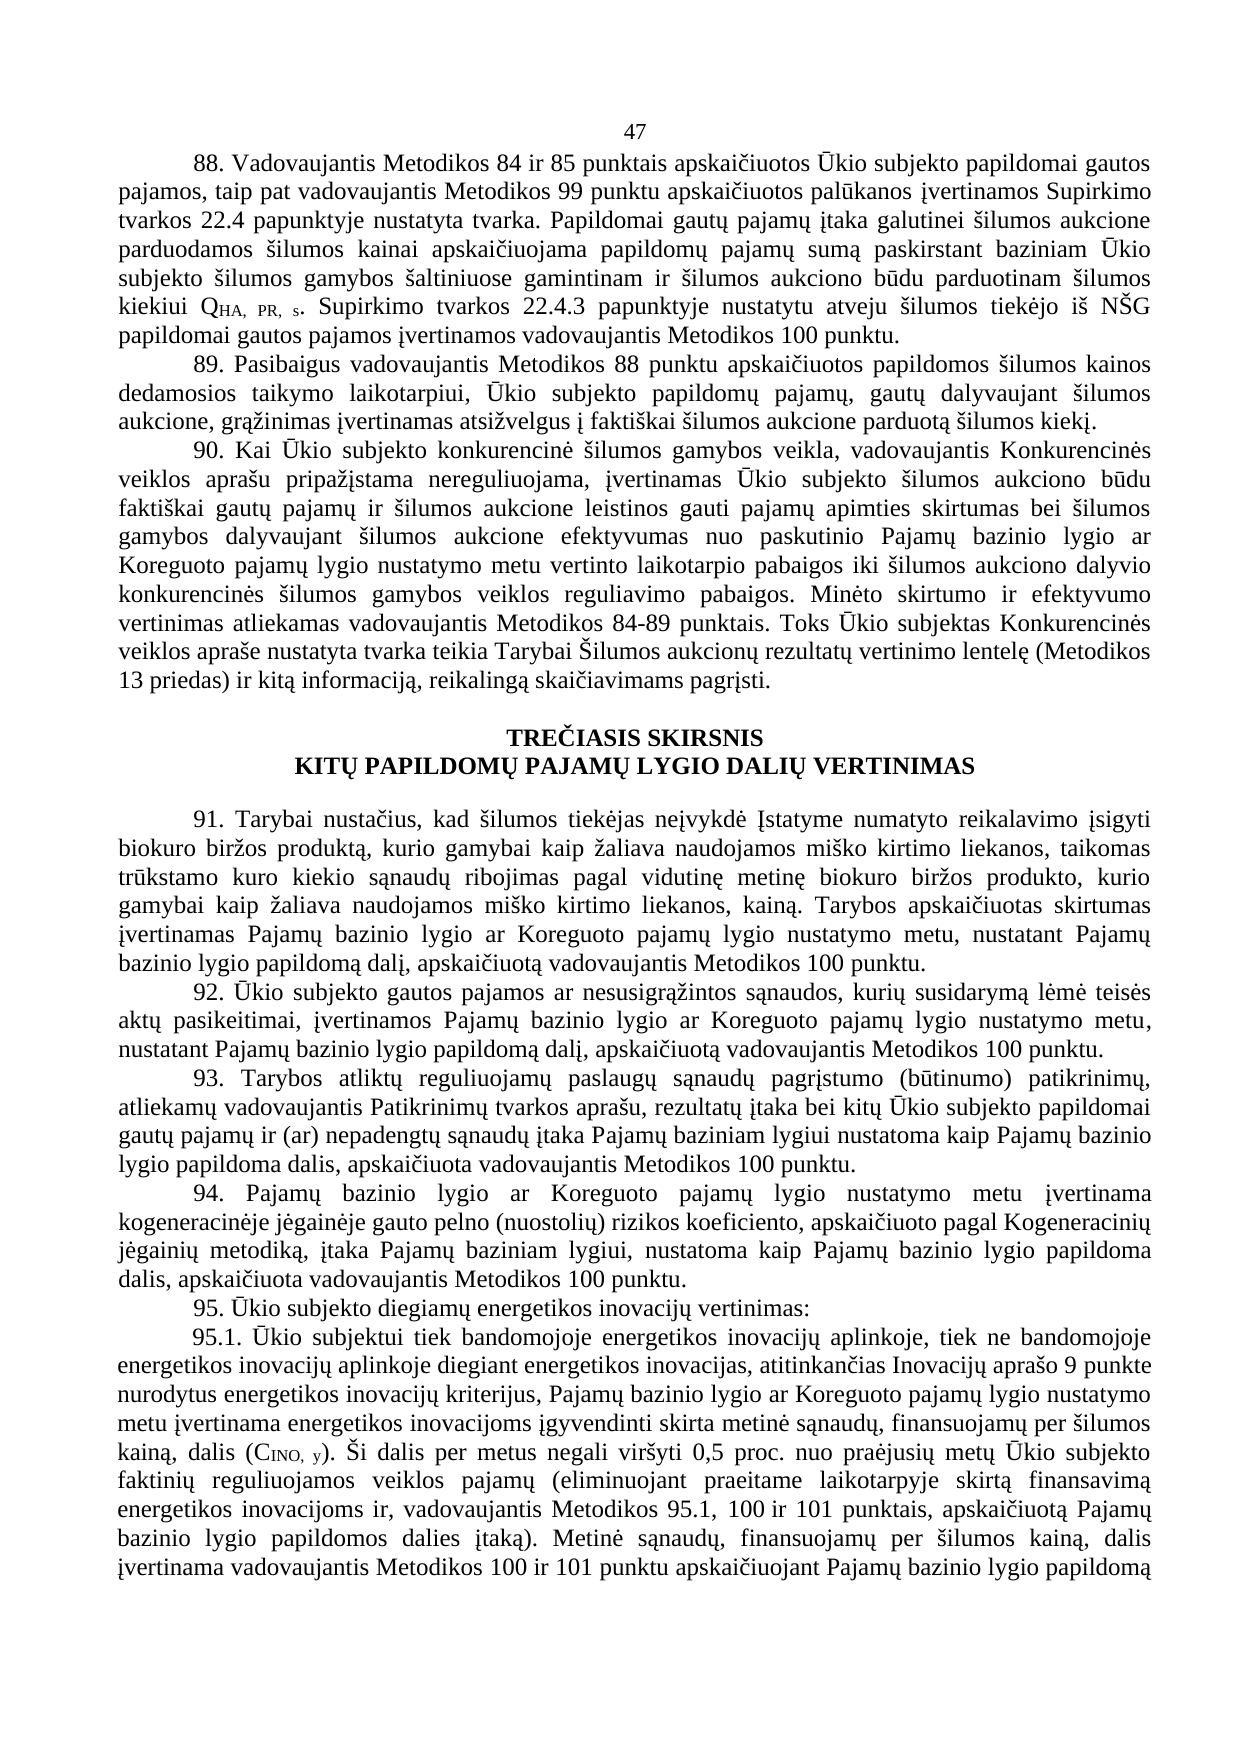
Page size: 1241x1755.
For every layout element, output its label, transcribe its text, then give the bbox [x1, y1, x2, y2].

text 89. Pasibaigus vadovaujantis Metodikos 88 punktu apskaičiuotos papildomos šilumos kainos dedamosios taikymo laikotarpiui, Ūkio subjekto papildomų pajamų, gautų dalyvaujant šilumos aukcione, grąžinimas įvertinamas atsižvelgus į faktiškai šilumos aukcione parduotą šilumos kiekį. [118, 349, 1152, 435]
subtitle KITŲ PAPILDOMŲ PAJAMŲ LYGIO DALIŲ VERTINIMAS [118, 751, 1152, 780]
text 95.1. Ūkio subjektui tiek bandomojoje energetikos inovacijų aplinkoje, tiek ne bandomojoje energetikos inovacijų aplinkoje diegiant energetikos inovacijas, atitinkančias Inovacijų aprašo 9 punkte nurodytus energetikos inovacijų kriterijus, Pajamų bazinio lygio ar Koreguoto pajamų lygio nustatymo metu įvertinama energetikos inovacijoms įgyvendinti skirta metinė sąnaudų, finansuojamų per šilumos kainą, dalis (CINO, y). Ši dalis per metus negali viršyti 0,5 proc. nuo praėjusių metų Ūkio subjekto faktinių reguliuojamos veiklos pajamų (eliminuojant praeitame laikotarpyje skirtą finansavimą energetikos inovacijoms ir, vadovaujantis Metodikos 95.1, 100 ir 101 punktais, apskaičiuotą Pajamų bazinio lygio papildomos dalies įtaką). Metinė sąnaudų, finansuojamų per šilumos kainą, dalis įvertinama vadovaujantis Metodikos 100 ir 101 punktu apskaičiuojant Pajamų bazinio lygio papildomą [117, 1322, 1152, 1580]
text 94. Pajamų bazinio lygio ar Koreguoto pajamų lygio nustatymo metu įvertinama kogeneracinėje jėgainėje gauto pelno (nuostolių) rizikos koeficiento, apskaičiuoto pagal Kogeneracinių jėgainių metodiką, įtaka Pajamų baziniam lygiui, nustatoma kaip Pajamų bazinio lygio papildoma dalis, apskaičiuota vadovaujantis Metodikos 100 punktu. [118, 1178, 1152, 1293]
text 90. Kai Ūkio subjekto konkurencinė šilumos gamybos veikla, vadovaujantis Konkurencinės veiklos aprašu pripažįstama nereguliuojama, įvertinamas Ūkio subjekto šilumos aukciono būdu faktiškai gautų pajamų ir šilumos aukcione leistinos gauti pajamų apimties skirtumas bei šilumos gamybos dalyvaujant šilumos aukcione efektyvumas nuo paskutinio Pajamų bazinio lygio ar Koreguoto pajamų lygio nustatymo metu vertinto laikotarpio pabaigos iki šilumos aukciono dalyvio konkurencinės šilumos gamybos veiklos reguliavimo pabaigos. Minėto skirtumo ir efektyvumo vertinimas atliekamas vadovaujantis Metodikos 84-89 punktais. Toks Ūkio subjektas Konkurencinės veiklos apraše nustatyta tvarka teikia Tarybai Šilumos aukcionų rezultatų vertinimo lentelę (Metodikos 13 priedas) ir kitą informaciją, reikalingą skaičiavimams pagrįsti. [118, 435, 1152, 694]
text 88. Vadovaujantis Metodikos 84 ir 85 punktais apskaičiuotos Ūkio subjekto papildomai gautos pajamos, taip pat vadovaujantis Metodikos 99 punktu apskaičiuotos palūkanos įvertinamos Supirkimo tvarkos 22.4 papunktyje nustatyta tvarka. Papildomai gautų pajamų įtaka galutinei šilumos aukcione parduodamos šilumos kainai apskaičiuojama papildomų pajamų sumą paskirstant baziniam Ūkio subjekto šilumos gamybos šaltiniuose gamintinam ir šilumos aukciono būdu parduotinam šilumos kiekiui QHA, PR, s. Supirkimo tvarkos 22.4.3 papunktyje nustatytu atveju šilumos tiekėjo iš NŠG papildomai gautos pajamos įvertinamos vadovaujantis Metodikos 100 punktu. [118, 148, 1152, 349]
text 92. Ūkio subjekto gautos pajamos ar nesusigrąžintos sąnaudos, kurių susidarymą lėmė teisės aktų pasikeitimai, įvertinamos Pajamų bazinio lygio ar Koreguoto pajamų lygio nustatymo metu, nustatant Pajamų bazinio lygio papildomą dalį, apskaičiuotą vadovaujantis Metodikos 100 punktu. [118, 977, 1152, 1063]
text 91. Tarybai nustačius, kad šilumos tiekėjas neįvykdė Įstatyme numatyto reikalavimo įsigyti biokuro biržos produktą, kurio gamybai kaip žaliava naudojamos miško kirtimo liekanos, taikomas trūkstamo kuro kiekio sąnaudų ribojimas pagal vidutinę metinę biokuro biržos produkto, kurio gamybai kaip žaliava naudojamos miško kirtimo liekanos, kainą. Tarybos apskaičiuotas skirtumas įvertinamas Pajamų bazinio lygio ar Koreguoto pajamų lygio nustatymo metu, nustatant Pajamų bazinio lygio papildomą dalį, apskaičiuotą vadovaujantis Metodikos 100 punktu. [118, 804, 1152, 977]
text 95. Ūkio subjekto diegiamų energetikos inovacijų vertinimas: [118, 1293, 1152, 1322]
text 93. Tarybos atliktų reguliuojamų paslaugų sąnaudų pagrįstumo (būtinumo) patikrinimų, atliekamų vadovaujantis Patikrinimų tvarkos aprašu, rezultatų įtaka bei kitų Ūkio subjekto papildomai gautų pajamų ir (ar) nepadengtų sąnaudų įtaka Pajamų baziniam lygiui nustatoma kaip Pajamų bazinio lygio papildoma dalis, apskaičiuota vadovaujantis Metodikos 100 punktu. [118, 1063, 1152, 1178]
subtitle TREČIASIS SKIRSNIS [118, 723, 1152, 751]
